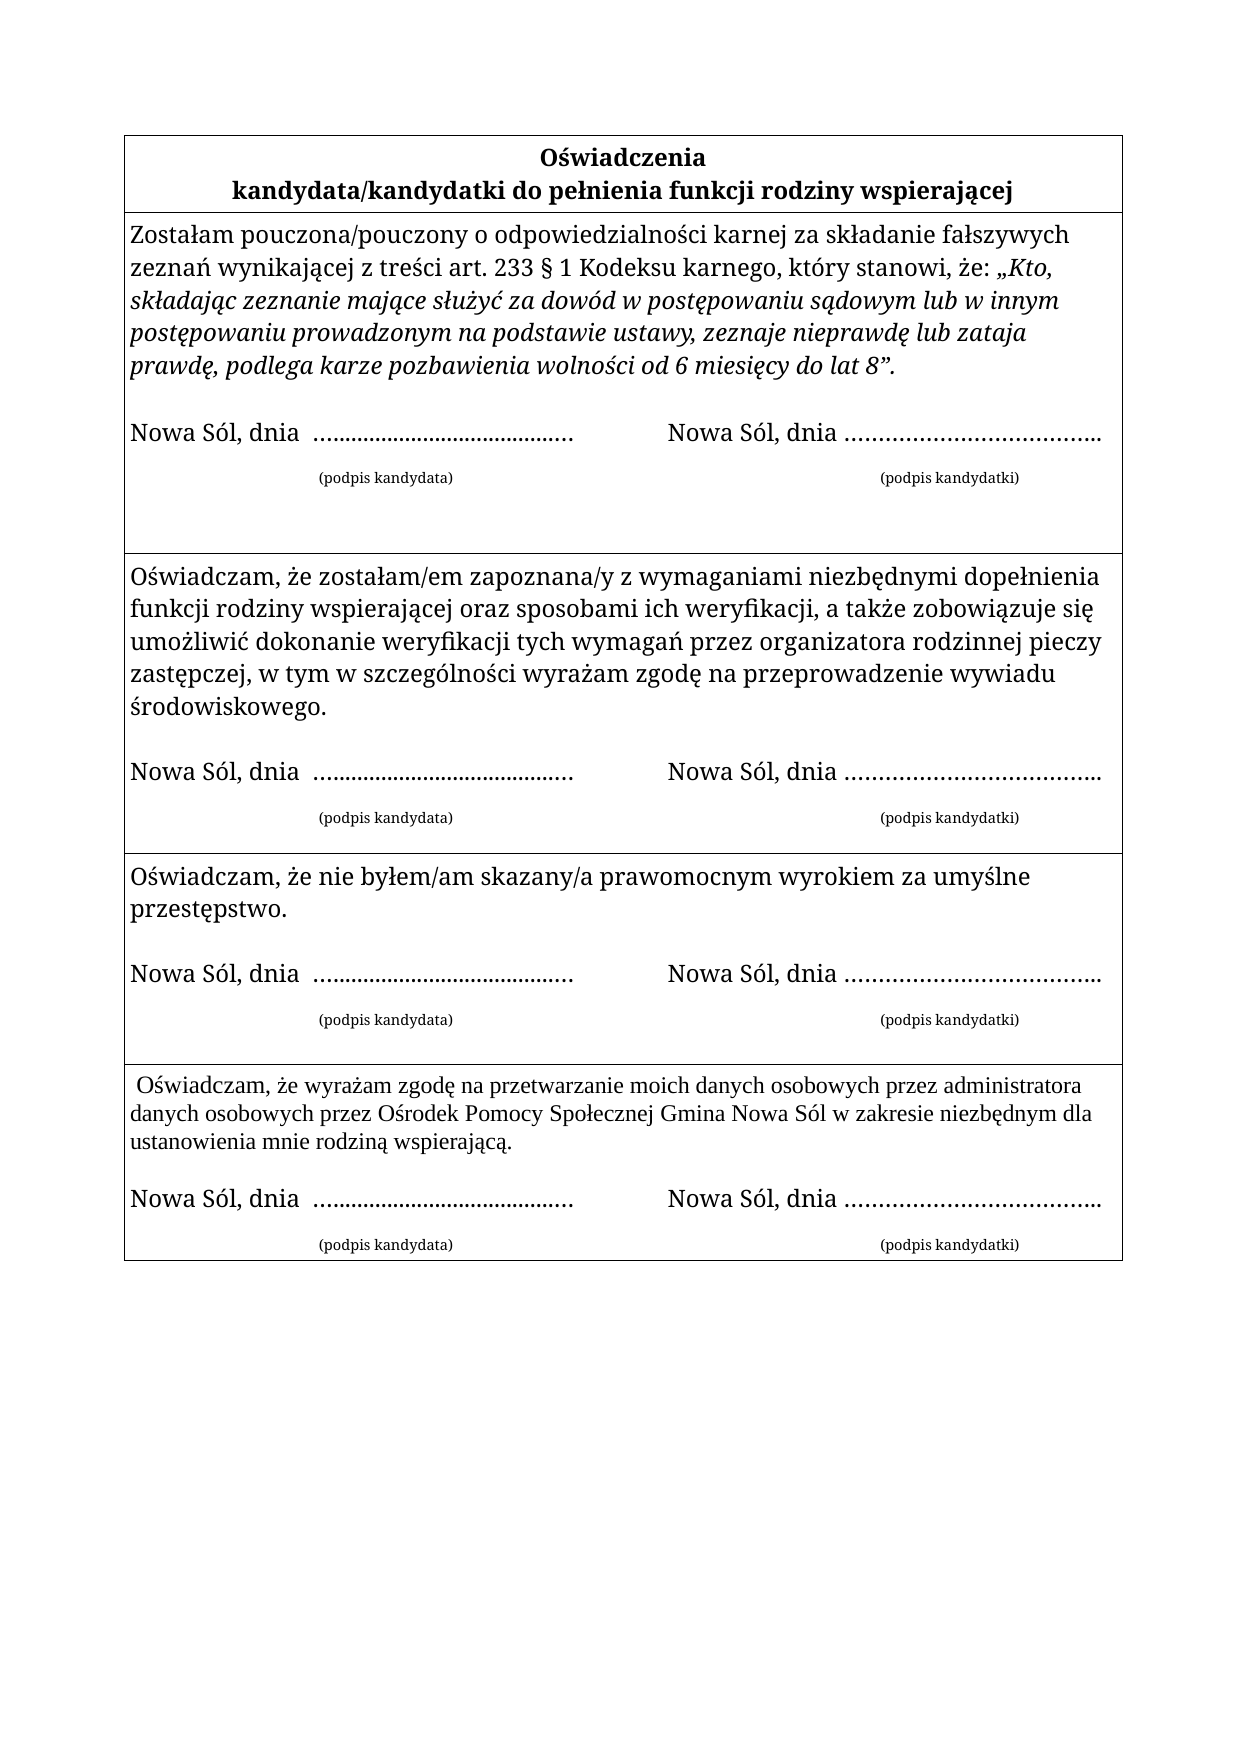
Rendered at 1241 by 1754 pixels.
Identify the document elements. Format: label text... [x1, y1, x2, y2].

table_cell Oświadczam, że nie byłem/am skazany/a prawomocnym wyrokiem za umyślne przestępstwo. Nowa Sól, dnia ….....................................… Nowa Sól, dnia ……………………………….. (podpis kandydata) (podpis kandydatki) [125, 854, 1122, 1064]
table_cell Zostałam pouczona/pouczony o odpowiedzialności karnej za składanie fałszywych zeznań wynikającej z treści art. 233 § 1 Kodeksu karnego, który stanowi, że: „Kto, składając zeznanie mające służyć za dowód w postępowaniu sądowym lub w innym postępowaniu prowadzonym na podstawie ustawy, zeznaje nieprawdę lub zataja prawdę, podlega karze pozbawienia wolności od 6 miesięcy do lat 8”. Nowa Sól, dnia ….....................................… Nowa Sól, dnia ……………………………….. (podpis kandydata) (podpis kandydatki) [125, 213, 1122, 553]
table_cell Oświadczam, że zostałam/em zapoznana/y z wymaganiami niezbędnymi dopełnienia funkcji rodziny wspierającej oraz sposobami ich weryfikacji, a także zobowiązuje się umożliwić dokonanie weryfikacji tych wymagań przez organizatora rodzinnej pieczy zastępczej, w tym w szczególności wyrażam zgodę na przeprowadzenie wywiadu środowiskowego. Nowa Sól, dnia ….....................................… Nowa Sól, dnia ……………………………….. (podpis kandydata) (podpis kandydatki) [125, 554, 1122, 853]
table_cell Oświadczam, że wyrażam zgodę na przetwarzanie moich danych osobowych przez administratora danych osobowych przez Ośrodek Pomocy Społecznej Gmina Nowa Sól w zakresie niezbędnym dla ustanowienia mnie rodziną wspierającą. Nowa Sól, dnia ….....................................… Nowa Sól, dnia ……………………………….. (podpis kandydata) (podpis kandydatki) [125, 1065, 1122, 1260]
table_header Oświadczenia kandydata/kandydatki do pełnienia funkcji rodziny wspierającej [125, 136, 1122, 212]
